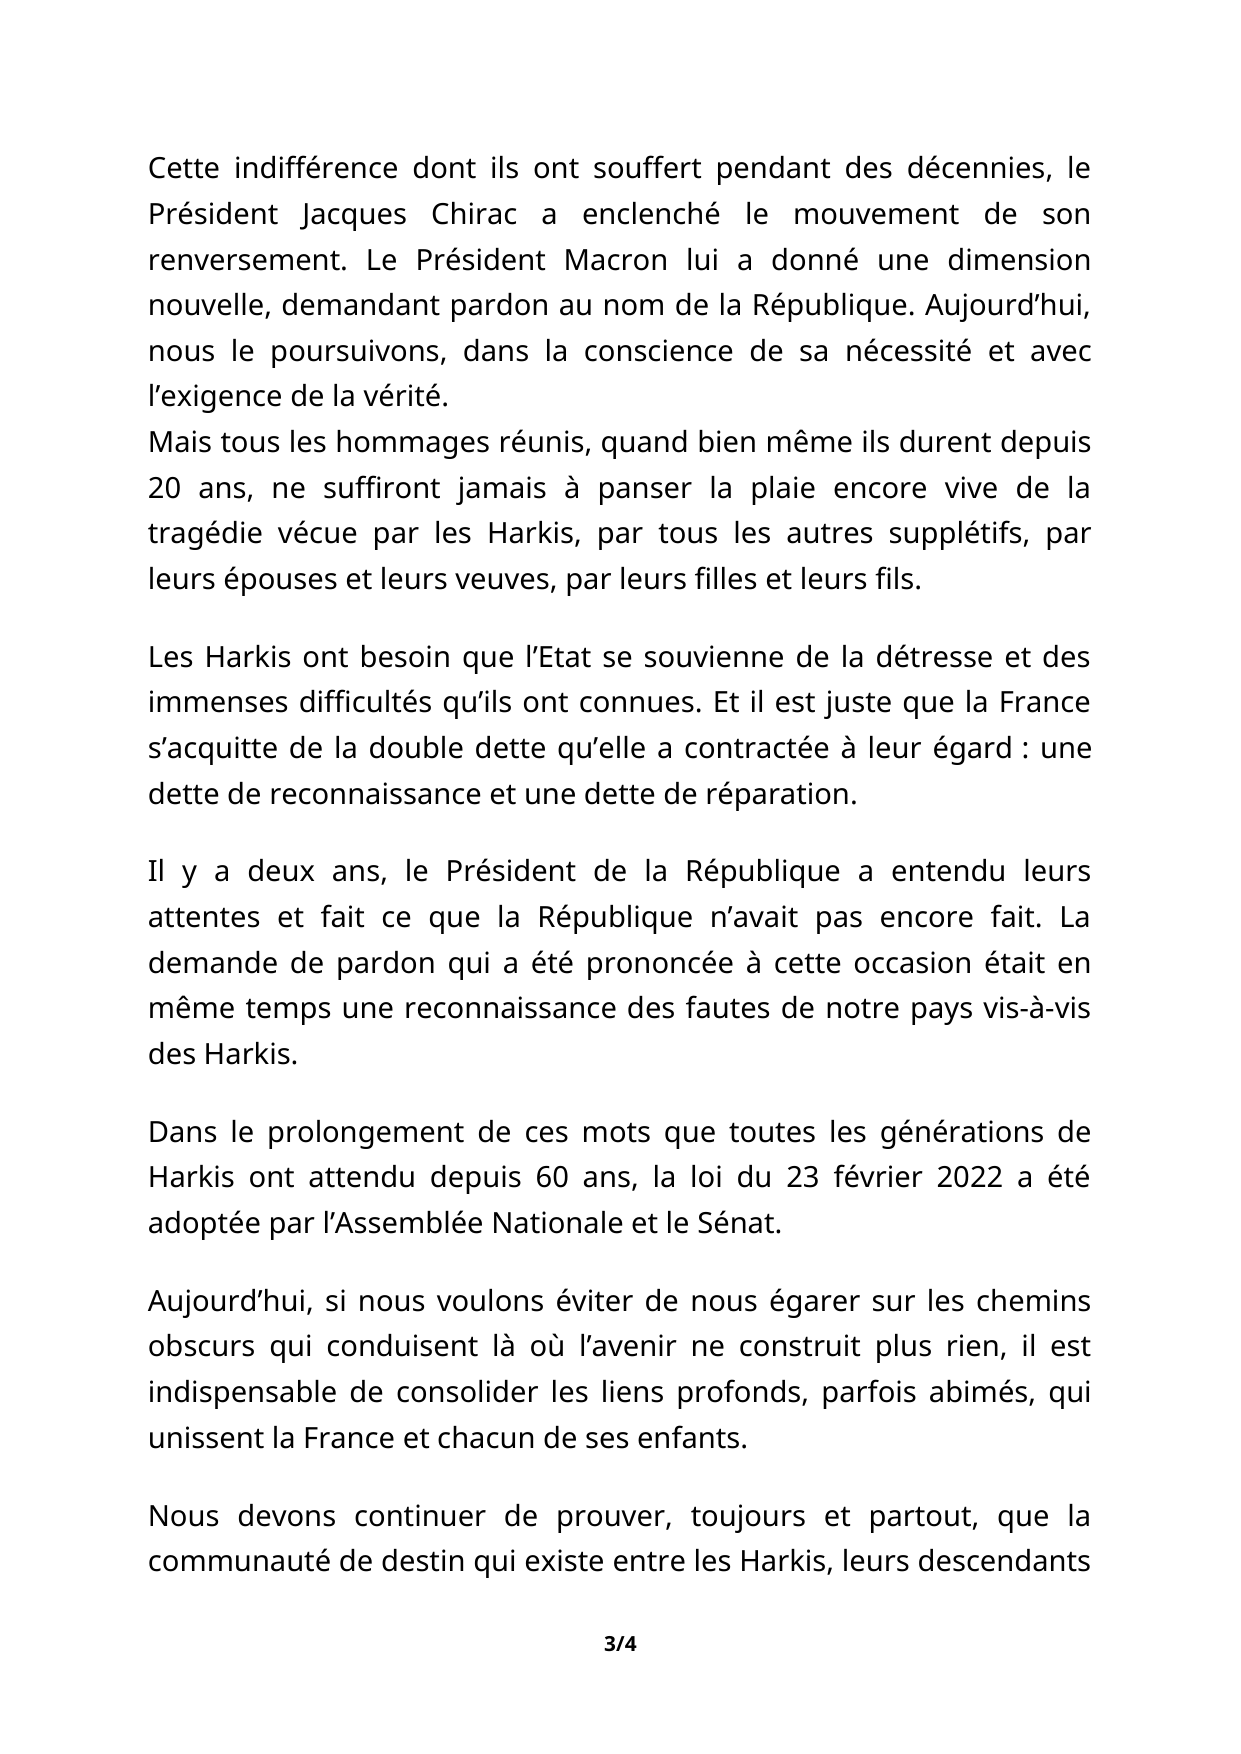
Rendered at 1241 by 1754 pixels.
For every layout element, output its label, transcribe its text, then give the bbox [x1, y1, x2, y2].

text Aujourd’hui, si nous voulons éviter de nous égarer sur les chemins obscurs qui conduisent là où l’avenir ne construit plus rien, il est indispensable de consolider les liens profonds, parfois abimés, qui unissent la France et chacun de ses enfants. [148, 1280, 1093, 1457]
text Il y a deux ans, le Président de la République a entendu leurs attentes et fait ce que la République n’avait pas encore fait. La demande de pardon qui a été prononcée à cette occasion était en même temps une reconnaissance des fautes de notre pays vis-à-vis des Harkis. [148, 851, 1093, 1073]
text Mais tous les hommages réunis, quand bien même ils durent depuis 20 ans, ne suffiront jamais à panser la plaie encore vive de la tragédie vécue par les Harkis, par tous les autres supplétifs, par leurs épouses et leurs veuves, par leurs filles et leurs fils. [148, 421, 1093, 598]
text Nous devons continuer de prouver, toujours et partout, que la communauté de destin qui existe entre les Harkis, leurs descendants [148, 1495, 1093, 1580]
text Les Harkis ont besoin que l’Etat se souvienne de la détresse et des immenses difficultés qu’ils ont connues. Et il est juste que la France s’acquitte de la double dette qu’elle a contractée à leur égard : une dette de reconnaissance et une dette de réparation. [148, 636, 1093, 813]
text Cette indifférence dont ils ont souffert pendant des décennies, le Président Jacques Chirac a enclenché le mouvement de son renversement. Le Président Macron lui a donné une dimension nouvelle, demandant pardon au nom de la République. Aujourd’hui, nous le poursuivons, dans la conscience de sa nécessité et avec l’exigence de la vérité. [148, 148, 1093, 415]
text Dans le prolongement de ces mots que toutes les générations de Harkis ont attendu depuis 60 ans, la loi du 23 février 2022 a été adoptée par l’Assemblée Nationale et le Sénat. [148, 1111, 1093, 1242]
